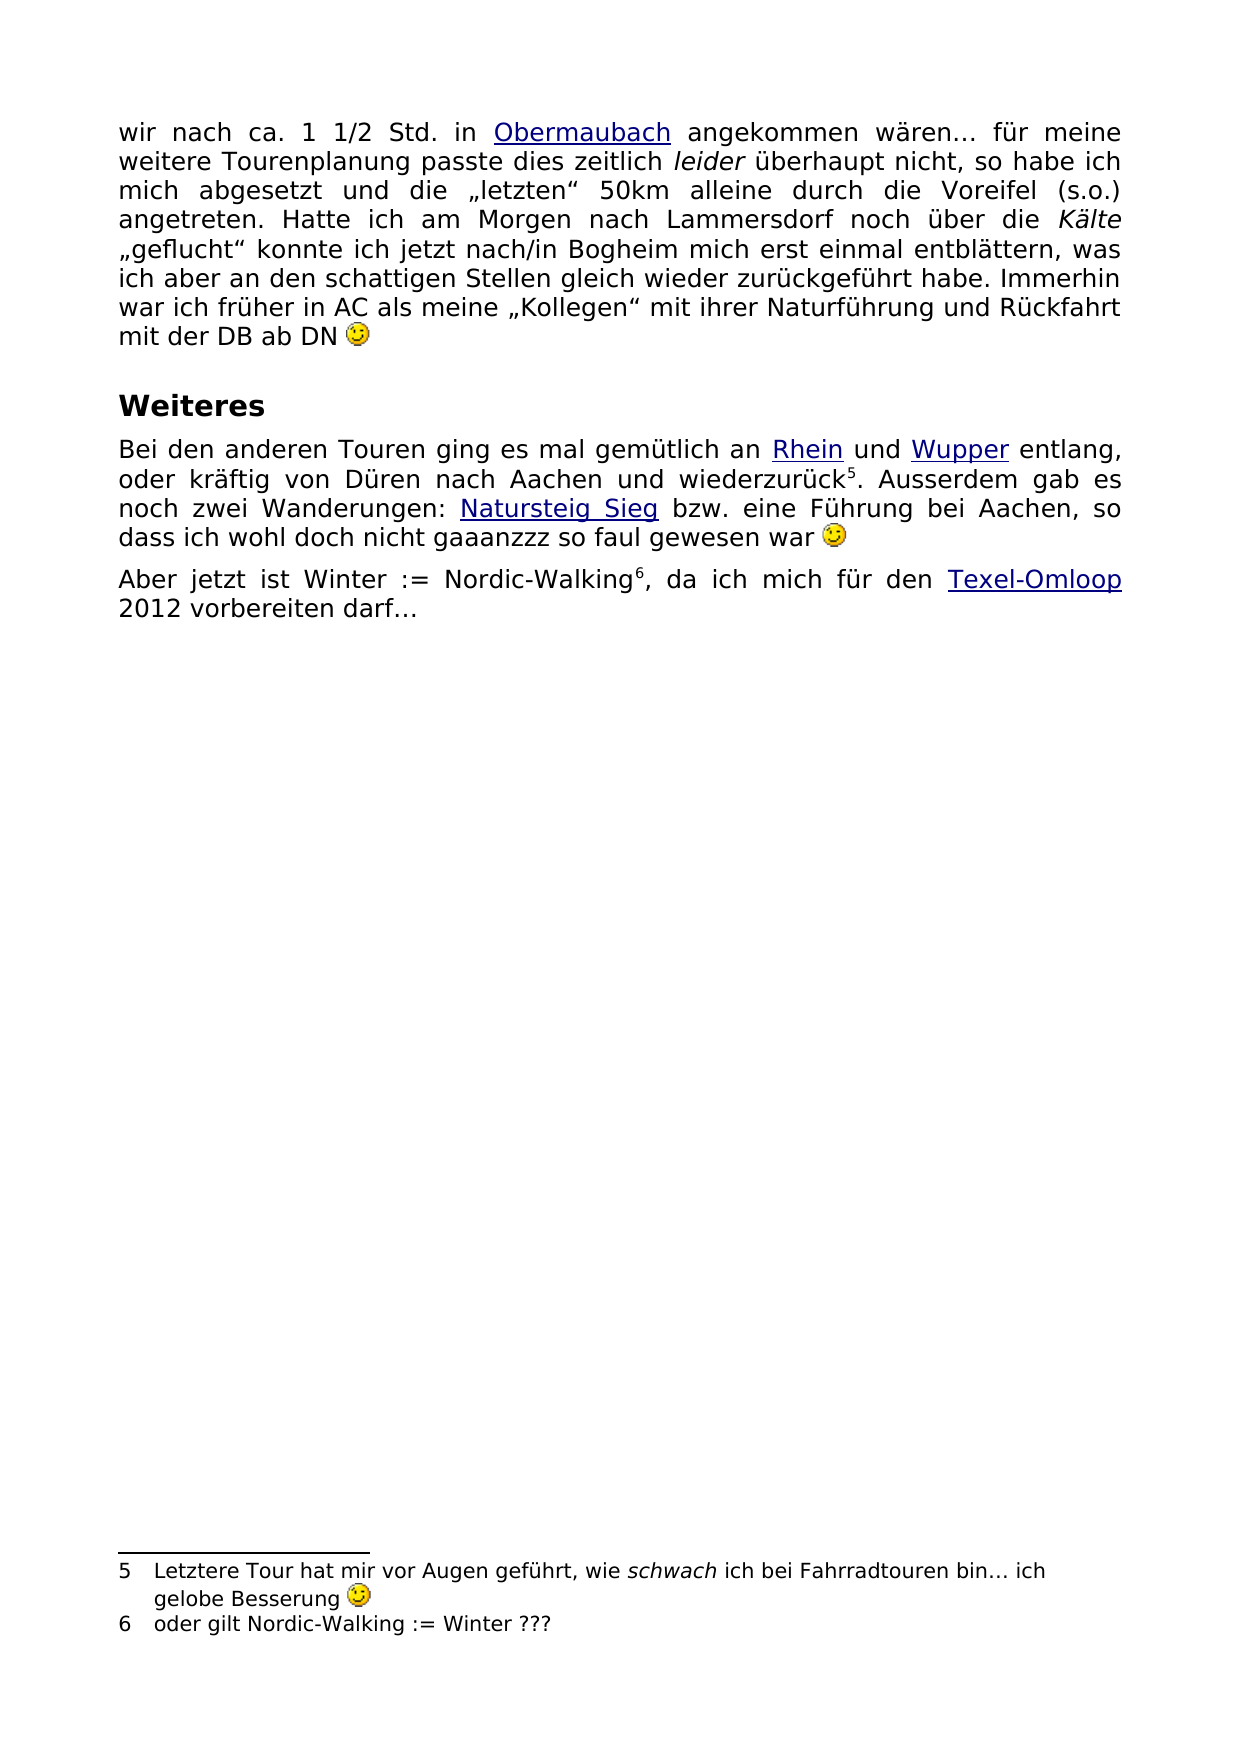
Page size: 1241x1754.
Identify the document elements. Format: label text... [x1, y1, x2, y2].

subtitle Weiteres [118, 389, 1122, 423]
text Bei den anderen Touren ging es mal gemütlich an Rhein und Wupper entlang, oder kräftig von Düren nach Aachen und wiederzurück. Ausserdem gab es noch zwei Wanderungen: Natursteig Sieg bzw. eine Führung bei Aachen, so dass ich wohl doch nicht gaaanzzz so faul gewesen war [118, 436, 1122, 552]
text Aber jetzt ist Winter := Nordic-Walking, da ich mich für den Texel-Omloop 2012 vorbereiten darf… [118, 565, 1122, 623]
text Letztere Tour hat mir vor Augen geführt, wie schwach ich bei Fahrradtouren bin… ich gelobe Besserung [118, 1559, 1122, 1612]
picture [346, 322, 370, 346]
picture [347, 1583, 371, 1607]
text oder gilt Nordic-Walking := Winter ??? [118, 1612, 1122, 1636]
text wir nach ca. 1 1/2 Std. in Obermaubach angekommen wären… für meine weitere Tourenplanung passte dies zeitlich leider überhaupt nicht, so habe ich mich abgesetzt und die „letzten“ 50km alleine durch die Voreifel (s.o.) angetreten. Hatte ich am Morgen nach Lammersdorf noch über die Kälte „geflucht“ konnte ich jetzt nach/in Bogheim mich erst einmal entblättern, was ich aber an den schattigen Stellen gleich wieder zurückgeführt habe. Immerhin war ich früher in AC als meine „Kollegen“ mit ihrer Naturführung und Rückfahrt mit der DB ab DN [118, 118, 1122, 352]
picture [822, 523, 847, 547]
